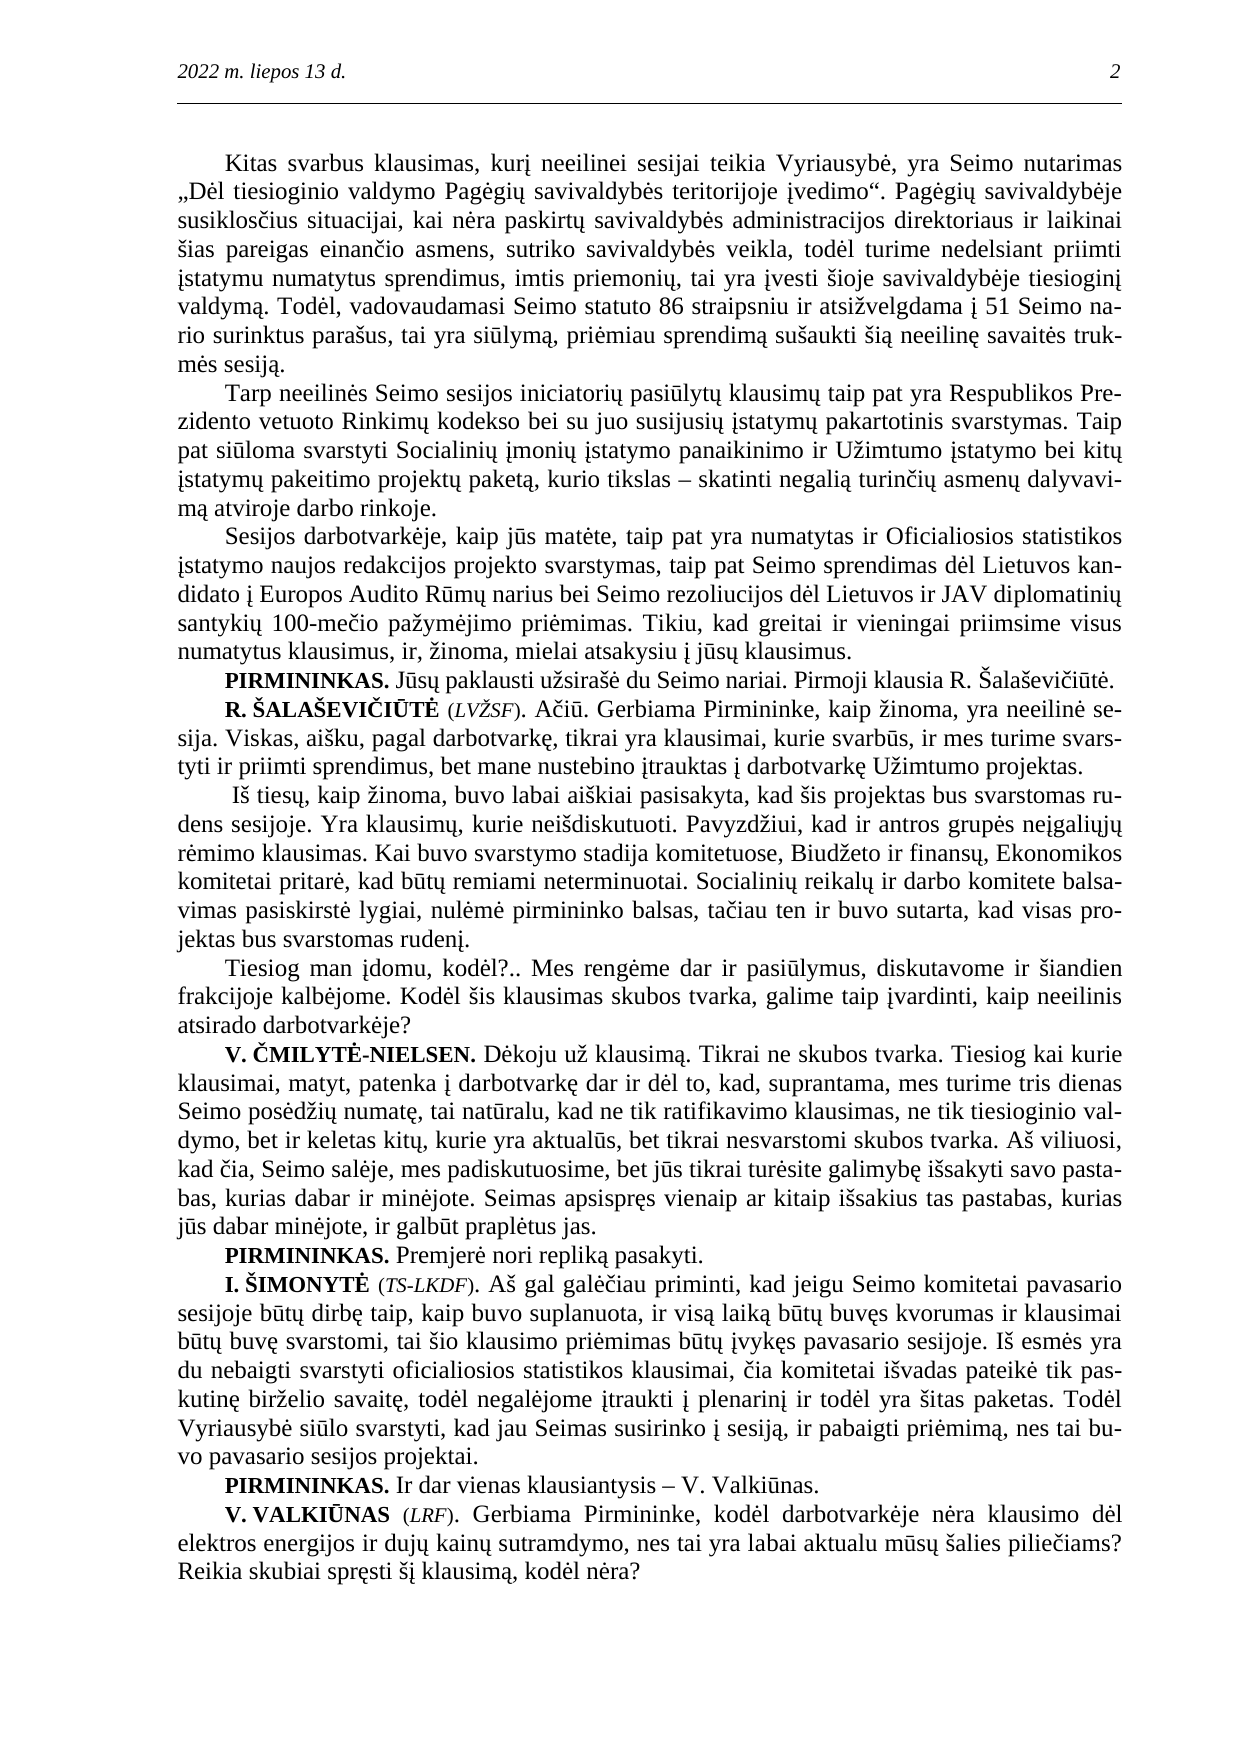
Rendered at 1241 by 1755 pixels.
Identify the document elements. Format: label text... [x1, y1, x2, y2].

text Tie­siog man įdo­mu, ko­dėl?.. Mes ren­gė­me dar ir pa­siū­ly­mus, dis­ku­ta­vo­me ir šian­dien frak­ci­jo­je kal­bė­jo­me. Ko­dėl šis klau­si­mas sku­bos tvar­ka, ga­li­me taip įvar­din­ti, kaip ne­ei­li­nis at­si­ra­do dar­bo­tvarkėje? [177, 953, 1122, 1039]
text PIRMININKAS. Ir dar vie­nas klau­sian­ty­sis – V. Val­kiū­nas. [177, 1470, 1122, 1499]
text Se­si­jos dar­bo­tvarkėje, kaip jūs ma­tė­te, taip pat yra nu­ma­ty­tas ir Ofi­cia­lio­sios sta­tis­ti­kos įsta­ty­mo nau­jos re­dak­ci­jos pro­jek­to svars­ty­mas, taip pat Sei­mo spren­di­mas dėl Lie­tu­vos kan­di­da­to į Eu­ro­pos Au­di­to Rū­mų na­rius bei Sei­mo re­zo­liu­ci­jos dėl Lie­tu­vos ir JAV di­plo­ma­ti­nių san­ty­kių 100-me­čio pa­žy­mė­ji­mo pri­ėmi­mas. Ti­kiu, kad grei­tai ir vie­nin­gai pri­im­si­me vi­sus nu­ma­ty­tus klau­si­mus, ir, ži­no­ma, mie­lai at­sa­ky­siu į jū­sų klau­si­mus. [177, 521, 1122, 665]
text PIRMININKAS. Jū­sų pa­klaus­ti už­si­ra­šė du Sei­mo na­riai. Pir­mo­ji klau­sia R. Ša­la­še­vi­čiū­tė. [177, 665, 1122, 694]
text V. ČMILYTĖ-NIELSEN. Dė­ko­ju už klau­si­mą. Tik­rai ne sku­bos tvar­ka. Tie­siog kai ku­rie klau­si­mai, ma­tyt, pa­ten­ka į dar­bo­tvarkę dar ir dėl to, kad, su­pran­ta­ma, mes tu­ri­me tris die­nas Sei­mo po­sė­džių nu­ma­tę, tai na­tū­ra­lu, kad ne tik ra­ti­fi­ka­vi­mo klau­si­mas, ne tik tie­sio­gi­nio val­dy­mo, bet ir ke­le­tas ki­tų, ku­rie yra ak­tu­a­lūs, bet tik­rai ne­svars­to­mi sku­bos tvar­ka. Aš vi­liuo­si, kad čia, Sei­mo sa­lė­je, mes pa­dis­ku­tuo­si­me, bet jūs tik­rai tu­rė­si­te ga­li­my­bę iš­sa­ky­ti sa­vo pa­sta­bas, ku­rias da­bar ir mi­nė­jo­te. Sei­mas ap­si­spręs vie­naip ar ki­taip iš­sa­kius tas pa­sta­bas, ku­rias jūs da­bar mi­nė­jo­te, ir gal­būt pra­plė­tus jas. [177, 1039, 1122, 1240]
text Ki­tas svar­bus klau­si­mas, ku­rį ne­ei­li­nei se­si­jai tei­kia Vy­riau­sy­bė, yra Sei­mo nu­ta­ri­mas „Dėl tie­sio­gi­nio val­dy­mo Pa­gė­gių sa­vi­val­dy­bės te­ri­to­ri­jo­je įve­di­mo“. Pa­gė­gių sa­vi­val­dy­bė­je su­si­klos­čius si­tu­a­ci­jai, kai nė­ra pa­skir­tų sa­vi­val­dy­bės ad­mi­nist­ra­ci­jos di­rek­to­riaus ir lai­ki­nai šias pa­rei­gas ei­nan­čio as­mens, su­tri­ko sa­vi­val­dy­bės veik­la, to­dėl tu­ri­me ne­del­siant pri­im­ti įsta­ty­mu nu­ma­ty­tus spren­di­mus, im­tis prie­mo­nių, tai yra įves­ti šio­je sa­vi­val­dy­bė­je tie­sio­gi­nį val­dy­mą. To­dėl, va­do­vau­da­ma­si Sei­mo sta­tu­to 86 straips­niu ir at­si­žvelg­da­ma į 51 Sei­mo na­rio su­rink­tus pa­ra­šus, tai yra siū­ly­mą, pri­ėmiau spren­di­mą su­šauk­ti šią ne­ei­li­nę sa­vai­tės truk­mės se­si­ją. [177, 148, 1122, 378]
text V. VALKIŪNAS (LRF). Ger­bia­ma Pir­mi­nin­ke, ko­dėl dar­bo­tvarkėje nė­ra klau­si­mo dėl elek­tros ener­gi­jos ir du­jų kai­nų su­tram­dy­mo, nes tai yra la­bai ak­tu­a­lu mū­sų ša­lies pi­lie­čiams? Rei­kia sku­biai spręs­ti šį klau­si­mą, ko­dėl nė­ra? [177, 1499, 1122, 1585]
text Tarp ne­ei­li­nės Sei­mo se­si­jos ini­cia­to­rių pa­siū­ly­tų klau­si­mų taip pat yra Res­pub­li­kos Pre­zi­den­to ve­tuo­to Rin­ki­mų ko­dek­so bei su juo su­si­ju­sių įsta­ty­mų pa­kar­to­ti­nis svars­ty­mas. Taip pat siū­lo­ma svars­ty­ti So­cia­li­nių įmo­nių įsta­ty­mo pa­nai­ki­ni­mo ir Už­im­tu­mo įsta­ty­mo bei ki­tų įsta­ty­mų pa­kei­ti­mo pro­jek­tų pa­ke­tą, ku­rio tiks­las – ska­tin­ti ne­ga­lią tu­rin­čių as­me­nų da­ly­va­vi­mą at­vi­ro­je dar­bo rin­ko­je. [177, 378, 1122, 521]
text PIRMININKAS. Prem­je­rė no­ri re­pli­ką pa­sa­ky­ti. [177, 1240, 1122, 1269]
text I. ŠIMONYTĖ (TS-LKDF). Aš gal ga­lė­čiau pri­min­ti, kad jei­gu Sei­mo ko­mi­te­tai pa­va­sa­rio se­si­jo­je bū­tų dir­bę taip, kaip bu­vo su­pla­nuo­ta, ir vi­są lai­ką bū­tų bu­vęs kvo­ru­mas ir klau­si­mai bū­tų bu­vę svars­to­mi, tai šio klau­si­mo pri­ėmi­mas bū­tų įvy­kęs pa­va­sa­rio se­si­jo­je. Iš es­mės yra du ne­baig­ti svars­ty­ti ofi­cia­lio­sios sta­tis­ti­kos klau­si­mai, čia ko­mi­te­tai iš­va­das pa­tei­kė tik pas­ku­ti­nę bir­že­lio sa­vai­tę, to­dėl ne­ga­lė­jo­me įtrauk­ti į ple­na­ri­nį ir to­dėl yra ši­tas pa­ke­tas. To­dėl Vy­riau­sy­bė siū­lo svars­ty­ti, kad jau Sei­mas su­si­rin­ko į se­si­ją, ir pa­baig­ti pri­ėmi­mą, nes tai bu­vo pa­va­sa­rio se­si­jos pro­jek­tai. [177, 1269, 1122, 1470]
text Iš tie­sų, kaip ži­no­ma, bu­vo la­bai aiš­kiai pa­si­sa­ky­ta, kad šis pro­jek­tas bus svars­to­mas ru­dens se­si­jo­je. Yra klau­si­mų, ku­rie ne­iš­dis­ku­tuo­ti. Pa­vyz­džiui, kad ir ant­ros gru­pės ne­įga­lių­jų rė­mi­mo klau­si­mas. Kai bu­vo svars­ty­mo sta­di­ja ko­mi­te­tuo­se, Biu­dže­to ir fi­nan­sų, Eko­no­mi­kos ko­mi­te­tai pri­ta­rė, kad bū­tų re­mia­mi ne­ter­mi­nuo­tai. So­cia­li­nių rei­ka­lų ir dar­bo ko­mi­te­te bal­sa­vi­mas pa­si­skirs­tė ly­giai, nu­lė­mė pir­mi­nin­ko bal­sas, ta­čiau ten ir bu­vo su­tar­ta, kad vi­sas pro­jek­tas bus svars­to­mas ru­de­nį. [177, 780, 1122, 953]
text R. ŠALAŠEVIČIŪTĖ (LVŽSF). Ačiū. Ger­bia­ma Pir­mi­nin­ke, kaip ži­no­ma, yra ne­ei­li­nė se­si­ja. Vis­kas, aiš­ku, pa­gal dar­bo­tvarkę, tik­rai yra klau­si­mai, ku­rie svar­būs, ir mes tu­ri­me svars­ty­ti ir pri­im­ti spren­di­mus, bet ma­ne nu­ste­bi­no įtrauk­tas į dar­bo­tvarkę Už­im­tu­mo pro­jek­tas. [177, 694, 1122, 780]
